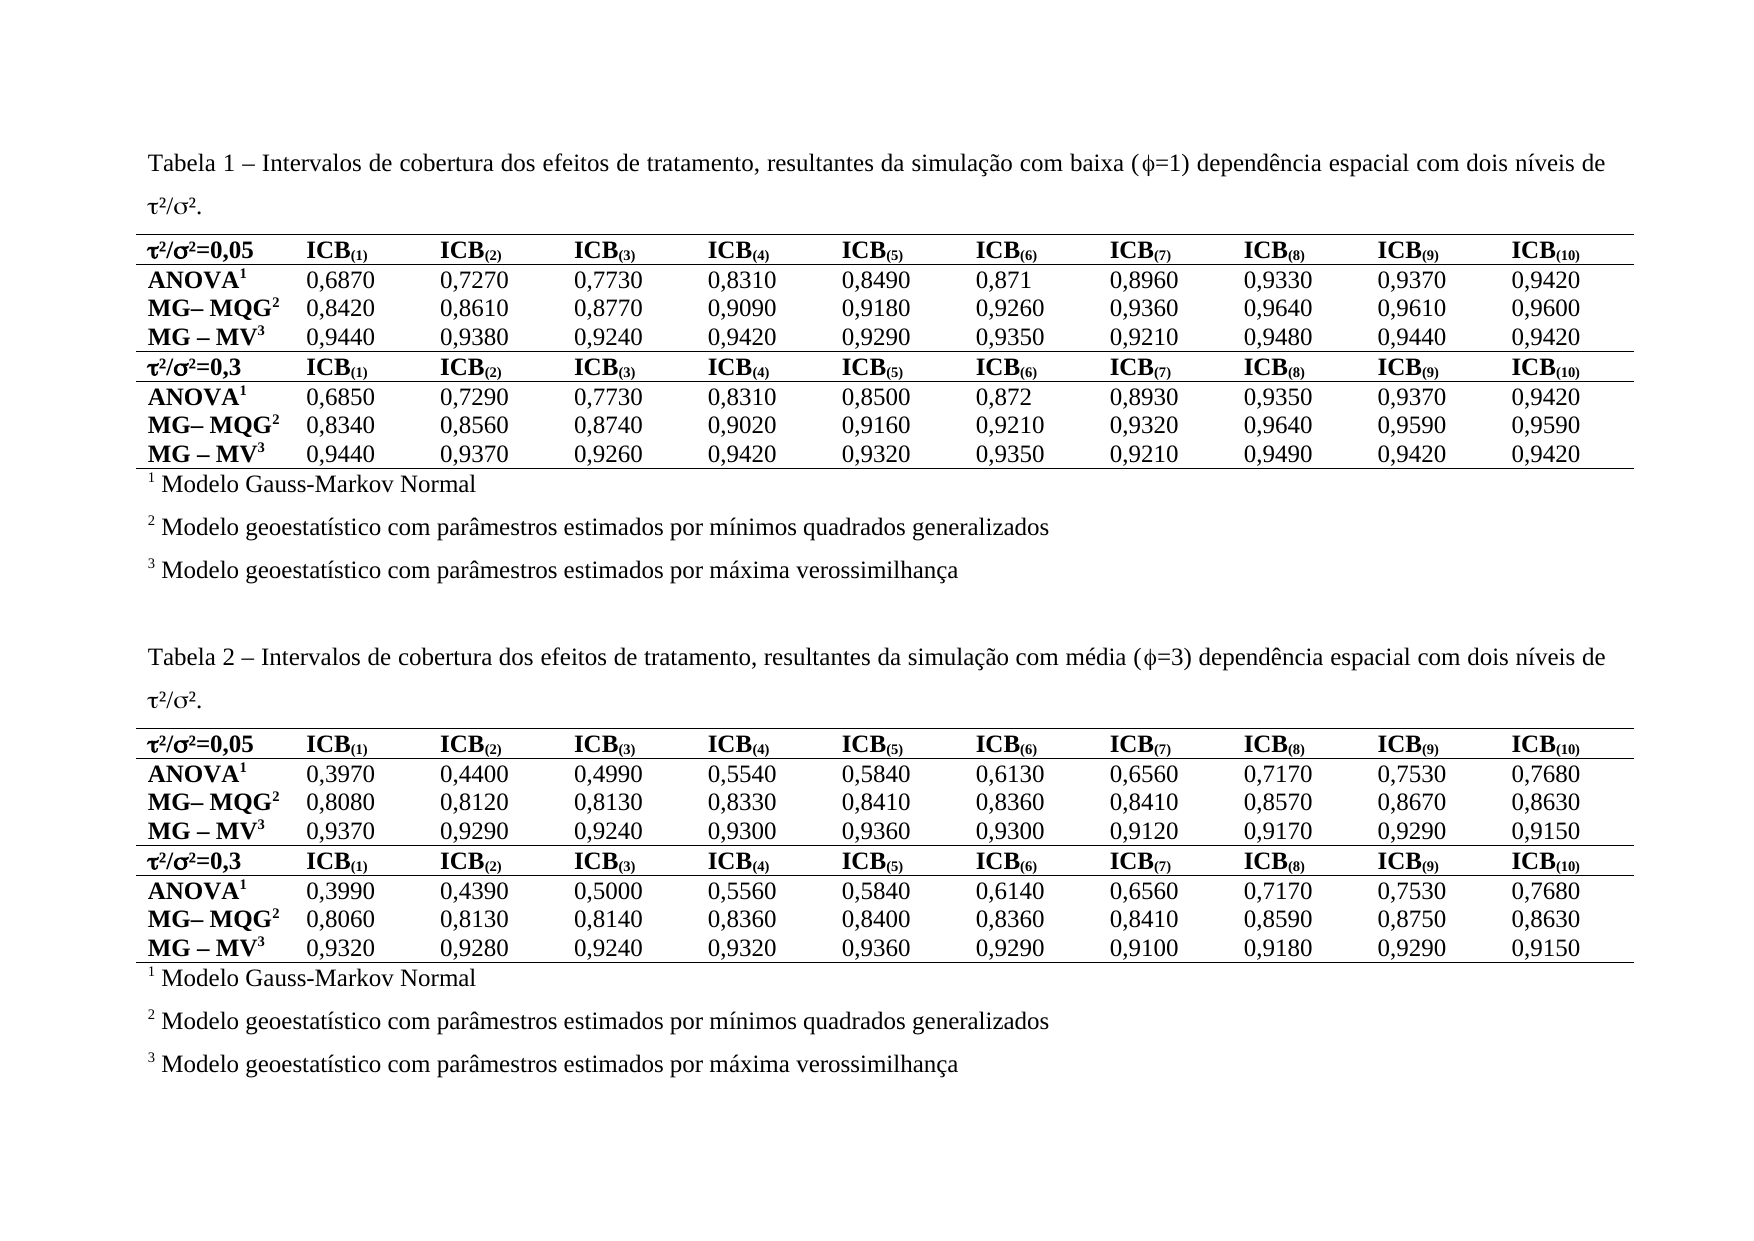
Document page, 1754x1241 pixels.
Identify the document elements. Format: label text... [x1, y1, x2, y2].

table_cell 0,9590 [1366, 411, 1500, 439]
table_header ICB(1) [295, 729, 429, 758]
table_cell 0,9370 [1366, 265, 1500, 293]
table_cell ICB(10) [1500, 846, 1634, 875]
table_cell 0,8750 [1366, 905, 1500, 933]
table_cell 0,7680 [1500, 876, 1634, 904]
table_cell 0,8130 [429, 905, 563, 933]
table_cell 0,8060 [295, 905, 429, 933]
table_cell 0,9330 [1232, 265, 1366, 293]
table_cell ICB(1) [295, 846, 429, 875]
table_cell 0,9290 [964, 933, 1098, 962]
table_cell 0,9420 [1500, 322, 1634, 351]
table_cell 0,8360 [696, 905, 830, 933]
table_cell 0,7730 [563, 382, 696, 411]
table_cell 0,8310 [696, 265, 830, 293]
table_cell 0,9350 [1232, 382, 1366, 411]
table_cell MG – MV3 [136, 322, 295, 351]
table_cell 0,7680 [1500, 759, 1634, 787]
table_cell 0,8560 [429, 411, 563, 439]
table_cell ICB(8) [1232, 846, 1366, 875]
table_cell 0,9290 [1366, 933, 1500, 962]
table_cell ICB(1) [295, 352, 429, 381]
table_header ²/²=0,05 [136, 729, 295, 758]
table_cell MG– MQG2 [136, 788, 295, 816]
table_cell 0,9090 [696, 294, 830, 322]
table_cell MG – MV3 [136, 816, 295, 845]
table_cell ICB(4) [696, 352, 830, 381]
table_cell 0,9180 [830, 294, 964, 322]
table_cell 0,9240 [563, 322, 696, 351]
table_cell ICB(10) [1500, 352, 1634, 381]
table_cell 0,8340 [295, 411, 429, 439]
table_header ICB(4) [696, 235, 830, 264]
table_cell MG– MQG2 [136, 905, 295, 933]
table_cell 0,9150 [1500, 816, 1634, 845]
text 2 Modelo geoestatístico com parâmestros estimados por mínimos quadrados generalizados [148, 1006, 1606, 1035]
table_cell 0,872 [964, 382, 1098, 411]
table_cell 0,9210 [1098, 322, 1232, 351]
table_cell ²/²=0,3 [136, 352, 295, 381]
table_header ICB(4) [696, 729, 830, 758]
table_cell 0,6560 [1098, 759, 1232, 787]
table_cell 0,9360 [830, 816, 964, 845]
table_cell 0,6130 [964, 759, 1098, 787]
table_cell 0,9420 [696, 439, 830, 468]
table_cell 0,9490 [1232, 439, 1366, 468]
table_cell MG– MQG2 [136, 411, 295, 439]
table_cell 0,9590 [1500, 411, 1634, 439]
table_cell 0,9020 [696, 411, 830, 439]
table_cell 0,8400 [830, 905, 964, 933]
table_cell 0,8630 [1500, 788, 1634, 816]
table_cell 0,7170 [1232, 759, 1366, 787]
table_cell 0,6560 [1098, 876, 1232, 904]
table_cell 0,9240 [563, 933, 696, 962]
table_cell ICB(3) [563, 846, 696, 875]
table_cell ICB(9) [1366, 846, 1500, 875]
text 1 Modelo Gauss-Markov Normal [148, 469, 1606, 498]
table_cell 0,9350 [964, 322, 1098, 351]
text 3 Modelo geoestatístico com parâmestros estimados por máxima verossimilhança [148, 555, 1606, 584]
table_cell 0,5540 [696, 759, 830, 787]
table_cell ICB(6) [964, 846, 1098, 875]
table_cell 0,8410 [830, 788, 964, 816]
table_cell 0,5840 [830, 876, 964, 904]
table_cell 0,9300 [696, 816, 830, 845]
table_cell 0,9440 [295, 322, 429, 351]
table_cell 0,8360 [964, 788, 1098, 816]
table_cell ICB(5) [830, 846, 964, 875]
table_cell ICB(9) [1366, 352, 1500, 381]
table_cell 0,8130 [563, 788, 696, 816]
table_cell 0,8770 [563, 294, 696, 322]
table_cell 0,8420 [295, 294, 429, 322]
table_cell 0,9320 [1098, 411, 1232, 439]
table_cell 0,8140 [563, 905, 696, 933]
table_cell 0,9420 [1366, 439, 1500, 468]
table_cell 0,8330 [696, 788, 830, 816]
table_header ICB(9) [1366, 729, 1500, 758]
text 2 Modelo geoestatístico com parâmestros estimados por mínimos quadrados generalizados [148, 512, 1606, 541]
table_cell 0,6850 [295, 382, 429, 411]
table_cell ANOVA1 [136, 876, 295, 904]
table_cell 0,9260 [964, 294, 1098, 322]
table_cell ICB(8) [1232, 352, 1366, 381]
table_cell 0,9600 [1500, 294, 1634, 322]
text 3 Modelo geoestatístico com parâmestros estimados por máxima verossimilhança [148, 1049, 1606, 1078]
table_cell 0,9160 [830, 411, 964, 439]
table_cell 0,9480 [1232, 322, 1366, 351]
table_cell ANOVA1 [136, 759, 295, 787]
table_cell 0,8120 [429, 788, 563, 816]
table_cell 0,9210 [964, 411, 1098, 439]
table_cell MG– MQG2 [136, 294, 295, 322]
table_header ICB(10) [1500, 235, 1634, 264]
table_header ICB(3) [563, 235, 696, 264]
table_cell 0,9290 [830, 322, 964, 351]
table_cell ²/²=0,3 [136, 846, 295, 875]
table_cell 0,6140 [964, 876, 1098, 904]
table_cell ICB(6) [964, 352, 1098, 381]
table_cell ICB(2) [429, 846, 563, 875]
table_cell 0,9640 [1232, 411, 1366, 439]
table_cell 0,8960 [1098, 265, 1232, 293]
table_cell 0,9280 [429, 933, 563, 962]
table_header ICB(6) [964, 729, 1098, 758]
table_cell 0,9320 [696, 933, 830, 962]
table_cell 0,9360 [1098, 294, 1232, 322]
table_cell 0,9150 [1500, 933, 1634, 962]
table_cell 0,9420 [696, 322, 830, 351]
table_cell 0,4390 [429, 876, 563, 904]
table_header ²/²=0,05 [136, 235, 295, 264]
text 1 Modelo Gauss-Markov Normal [148, 963, 1606, 992]
table_cell ANOVA1 [136, 382, 295, 411]
table_cell 0,4990 [563, 759, 696, 787]
table_cell 0,9210 [1098, 439, 1232, 468]
table_cell 0,5840 [830, 759, 964, 787]
table_cell 0,3970 [295, 759, 429, 787]
table_cell 0,7170 [1232, 876, 1366, 904]
table_cell 0,9420 [1500, 382, 1634, 411]
table_cell 0,7530 [1366, 876, 1500, 904]
table_cell 0,8610 [429, 294, 563, 322]
table_cell 0,8310 [696, 382, 830, 411]
table_cell 0,9320 [830, 439, 964, 468]
table_header ICB(1) [295, 235, 429, 264]
table_cell ICB(2) [429, 352, 563, 381]
table_header ICB(5) [830, 729, 964, 758]
table_cell 0,9370 [429, 439, 563, 468]
table_cell 0,8590 [1232, 905, 1366, 933]
table_cell 0,9640 [1232, 294, 1366, 322]
table_cell 0,8080 [295, 788, 429, 816]
table_cell 0,9300 [964, 816, 1098, 845]
table_cell 0,3990 [295, 876, 429, 904]
table_cell 0,7270 [429, 265, 563, 293]
table_cell ICB(5) [830, 352, 964, 381]
table_cell 0,9360 [830, 933, 964, 962]
table_cell 0,8570 [1232, 788, 1366, 816]
table_header ICB(10) [1500, 729, 1634, 758]
table_cell ICB(4) [696, 846, 830, 875]
table_cell 0,8740 [563, 411, 696, 439]
table_cell 0,871 [964, 265, 1098, 293]
table_cell MG – MV3 [136, 439, 295, 468]
table_header ICB(7) [1098, 729, 1232, 758]
table_cell 0,9420 [1500, 439, 1634, 468]
table_cell 0,9180 [1232, 933, 1366, 962]
table_header ICB(3) [563, 729, 696, 758]
table_cell 0,9350 [964, 439, 1098, 468]
table_cell 0,8670 [1366, 788, 1500, 816]
table_cell 0,9440 [295, 439, 429, 468]
table_cell ANOVA1 [136, 265, 295, 293]
table_cell 0,6870 [295, 265, 429, 293]
table_cell 0,9380 [429, 322, 563, 351]
table_cell 0,4400 [429, 759, 563, 787]
table_cell 0,8500 [830, 382, 964, 411]
table_header ICB(5) [830, 235, 964, 264]
table_cell 0,7290 [429, 382, 563, 411]
text Tabela 1 – Intervalos de cobertura dos efeitos de tratamento, resultantes da simulação com baixa (=1) dependência espacial com dois níveis de ²/². [148, 148, 1606, 219]
table_cell 0,5560 [696, 876, 830, 904]
table_cell ICB(7) [1098, 352, 1232, 381]
table_cell 0,9370 [295, 816, 429, 845]
table_cell 0,8630 [1500, 905, 1634, 933]
table_cell 0,9440 [1366, 322, 1500, 351]
table_cell MG – MV3 [136, 933, 295, 962]
table_cell 0,8490 [830, 265, 964, 293]
table_cell ICB(3) [563, 352, 696, 381]
table_cell 0,9370 [1366, 382, 1500, 411]
table_header ICB(9) [1366, 235, 1500, 264]
table_cell 0,8410 [1098, 788, 1232, 816]
table_header ICB(2) [429, 235, 563, 264]
table_cell 0,9100 [1098, 933, 1232, 962]
table_cell 0,8410 [1098, 905, 1232, 933]
table_header ICB(8) [1232, 235, 1366, 264]
table_cell 0,7730 [563, 265, 696, 293]
table_cell 0,9290 [429, 816, 563, 845]
table_cell 0,5000 [563, 876, 696, 904]
table_cell 0,8930 [1098, 382, 1232, 411]
table_cell 0,9290 [1366, 816, 1500, 845]
table_cell 0,8360 [964, 905, 1098, 933]
table_header ICB(6) [964, 235, 1098, 264]
text Tabela 2 – Intervalos de cobertura dos efeitos de tratamento, resultantes da simulação com média (=3) dependência espacial com dois níveis de ²/². [148, 642, 1606, 713]
table_cell 0,9260 [563, 439, 696, 468]
table_header ICB(2) [429, 729, 563, 758]
table_cell 0,9420 [1500, 265, 1634, 293]
table_header ICB(7) [1098, 235, 1232, 264]
table_cell 0,9120 [1098, 816, 1232, 845]
table_cell ICB(7) [1098, 846, 1232, 875]
table_cell 0,9610 [1366, 294, 1500, 322]
table_cell 0,7530 [1366, 759, 1500, 787]
table_cell 0,9320 [295, 933, 429, 962]
table_cell 0,9240 [563, 816, 696, 845]
table_cell 0,9170 [1232, 816, 1366, 845]
table_header ICB(8) [1232, 729, 1366, 758]
